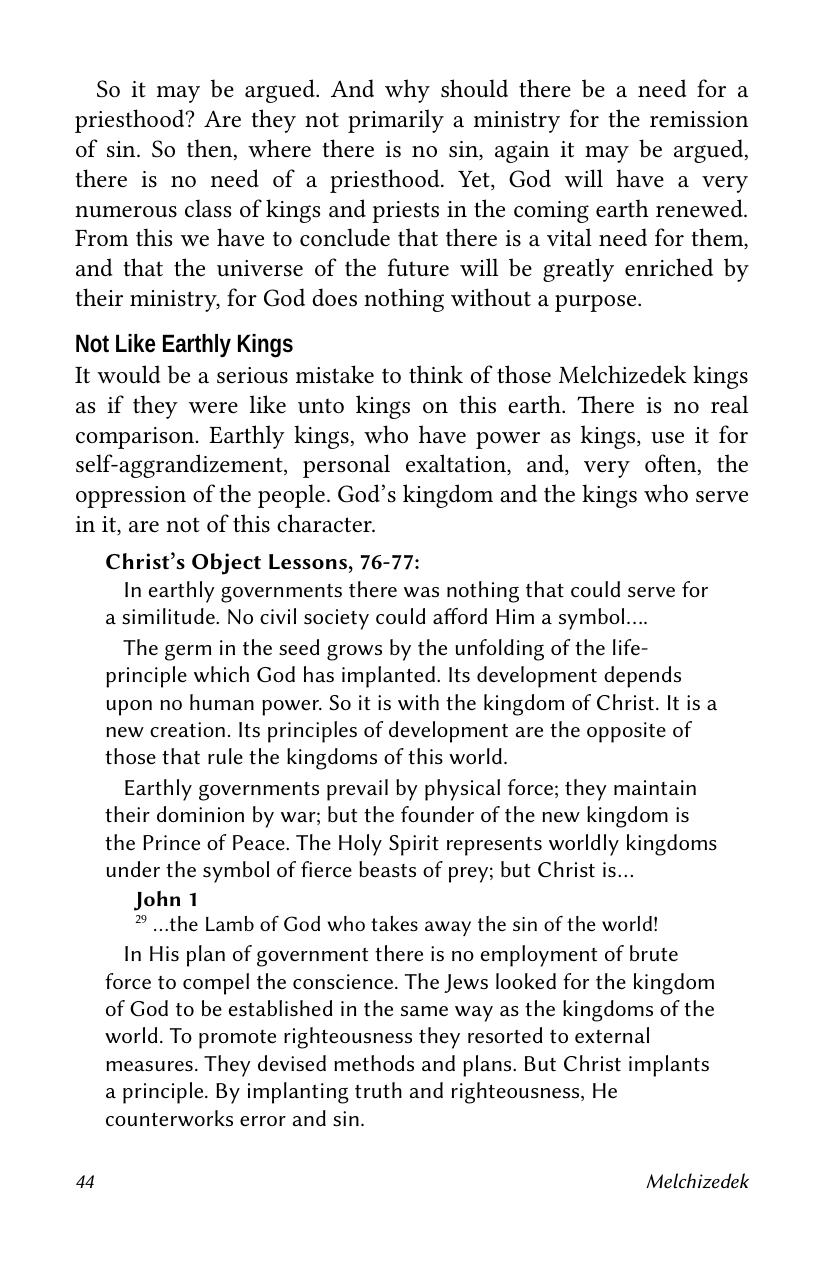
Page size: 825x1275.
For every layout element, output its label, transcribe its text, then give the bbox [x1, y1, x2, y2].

text In His plan of government there is no employment of brute force to compel the conscience. The Jews looked for the kingdom of God to be established in the same way as the kingdoms of the world. To promote righteousness they resorted to external measures. They devised methods and plans. But Christ implants a principle. By implanting truth and righteousness, He counterworks error and sin. [105, 941, 720, 1132]
text John 1 [135, 887, 720, 912]
subtitle Not Like Earthly Kings [75, 329, 750, 358]
text The germ in the seed grows by the unfolding of the life-principle which God has implanted. Its development depends upon no human power. So it is with the kingdom of Christ. It is a new creation. Its principles of development are the opposite of those that rule the kingdoms of this world. [105, 634, 720, 770]
text Earthly governments prevail by physical force; they maintain their dominion by war; but the founder of the new kingdom is the Prince of Peace. The Holy Spirit represents worldly kingdoms under the symbol of fierce beasts of prey; but Christ is… [105, 774, 720, 883]
text It would be a serious mistake to think of those Melchizedek kings as if they were like unto kings on this earth. There is no real comparison. Earthly kings, who have power as kings, use it for self-aggrandizement, personal exaltation, and, very often, the oppression of the people. God’s kingdom and the kings who serve in it, are not of this character. [75, 361, 750, 539]
text In earthly governments there was nothing that could serve for a similitude. No civil society could afford Him a symbol.... [105, 577, 720, 630]
text Christ’s Object Lessons, 76-77: [105, 549, 750, 575]
text So it may be argued. And why should there be a need for a priesthood? Are they not primarily a ministry for the remission of sin. So then, where there is no sin, again it may be argued, there is no need of a priesthood. Yet, God will have a very numerous class of kings and priests in the coming earth renewed. From this we have to conclude that there is a vital need for them, and that the universe of the future will be greatly enriched by their ministry, for God does nothing without a purpose. [75, 75, 750, 313]
text 29 ...the Lamb of God who takes away the sin of the world! [135, 912, 720, 937]
